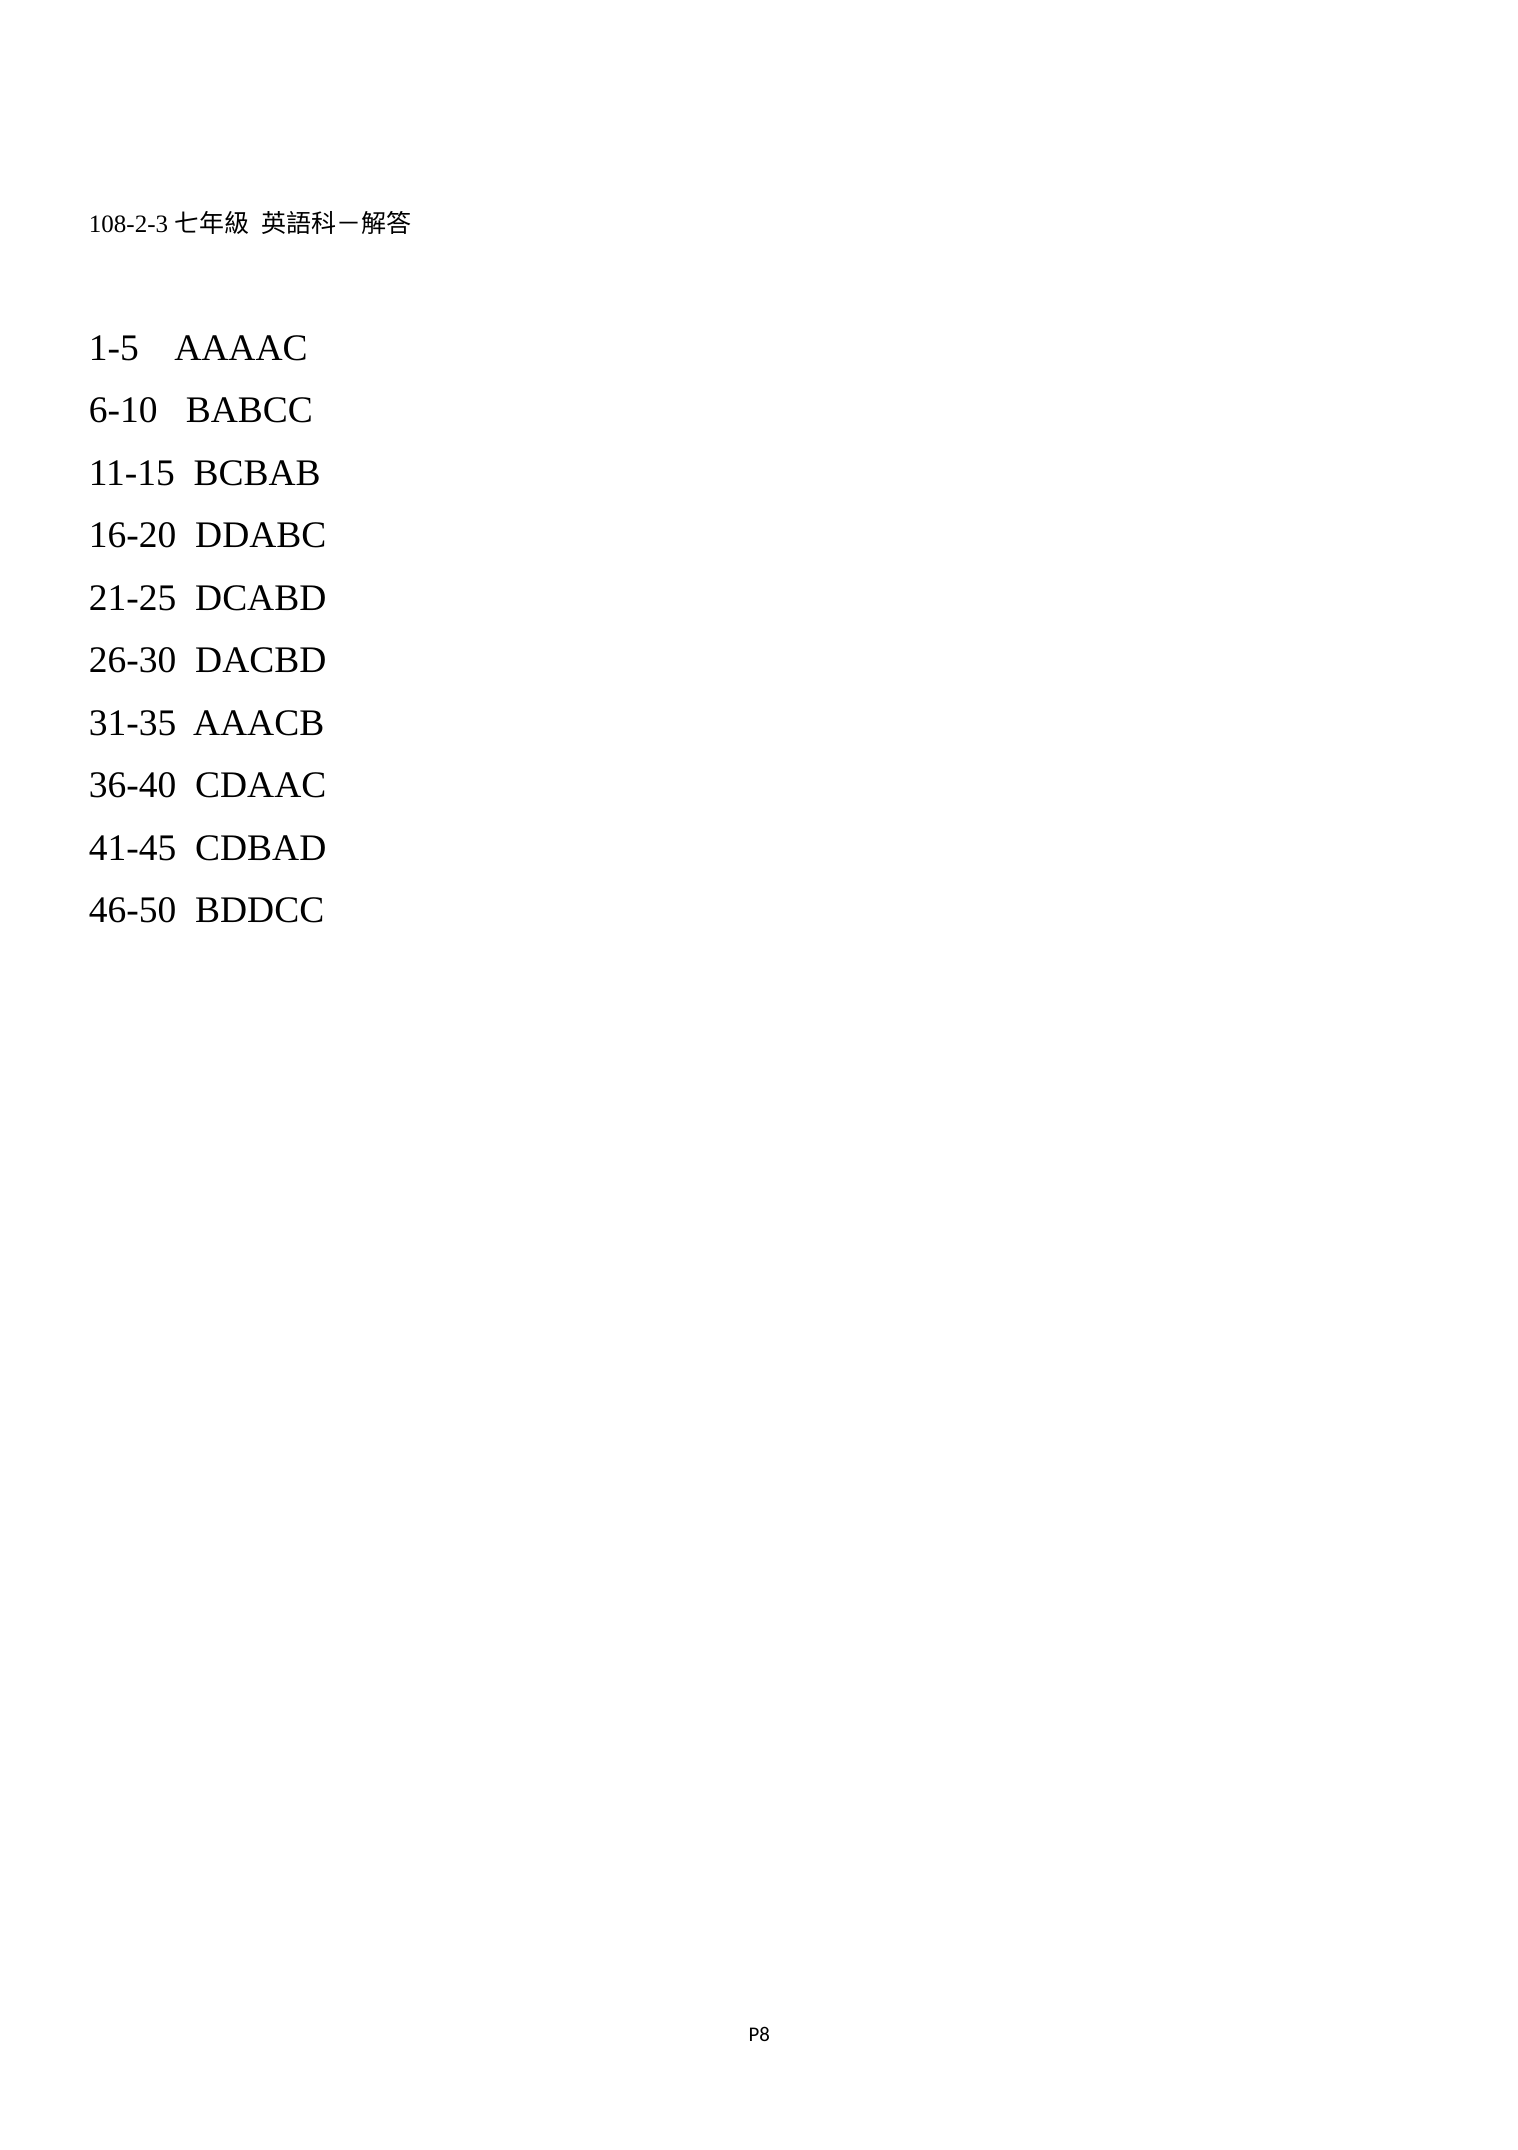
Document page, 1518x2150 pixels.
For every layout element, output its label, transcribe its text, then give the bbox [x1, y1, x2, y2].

text 36-40 CDAAC [89, 742, 1429, 805]
text 16-20 DDABC [89, 492, 1429, 555]
text 1-5 AAAAC [89, 305, 1429, 367]
text 26-30 DACBD [89, 617, 1429, 680]
text 31-35 AAACB [89, 680, 1429, 742]
text 21-25 DCABD [89, 555, 1429, 617]
text 46-50 BDDCC [89, 867, 1429, 930]
text 108-2-3 七年級 英語科－解答 [89, 180, 1429, 242]
text 41-45 CDBAD [89, 805, 1429, 867]
text 11-15 BCBAB [89, 430, 1429, 492]
text 6-10 BABCC [89, 367, 1429, 430]
